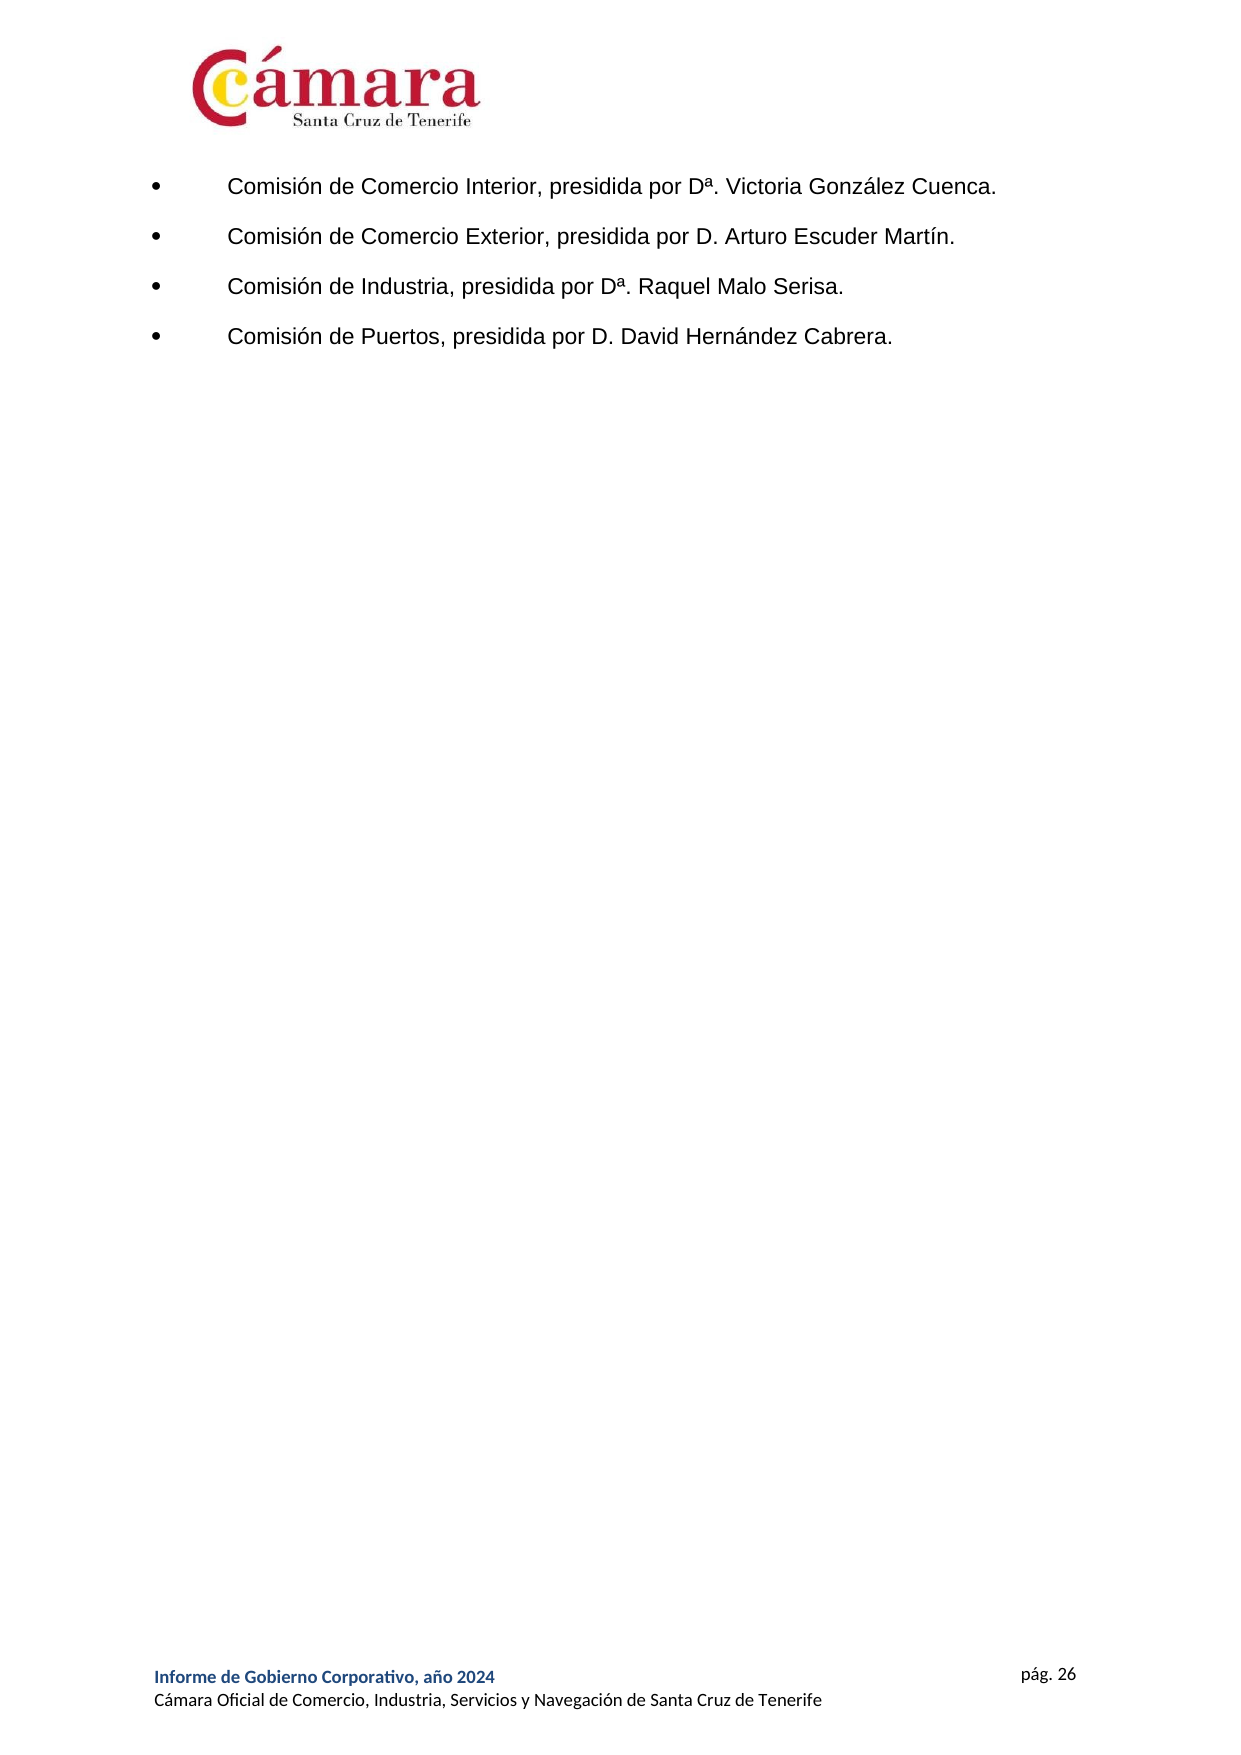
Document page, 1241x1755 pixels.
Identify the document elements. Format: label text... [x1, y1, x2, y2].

list Comisión de Puertos, presidida por D. David Hernández Cabrera. [152, 323, 1036, 349]
list Comisión de Comercio Interior, presidida por Dª. Victoria González Cuenca. [152, 173, 1036, 199]
list Comisión de Comercio Exterior, presidida por D. Arturo Escuder Martín. [152, 223, 1036, 249]
list Comisión de Industria, presidida por Dª. Raquel Malo Serisa. [152, 273, 1036, 299]
